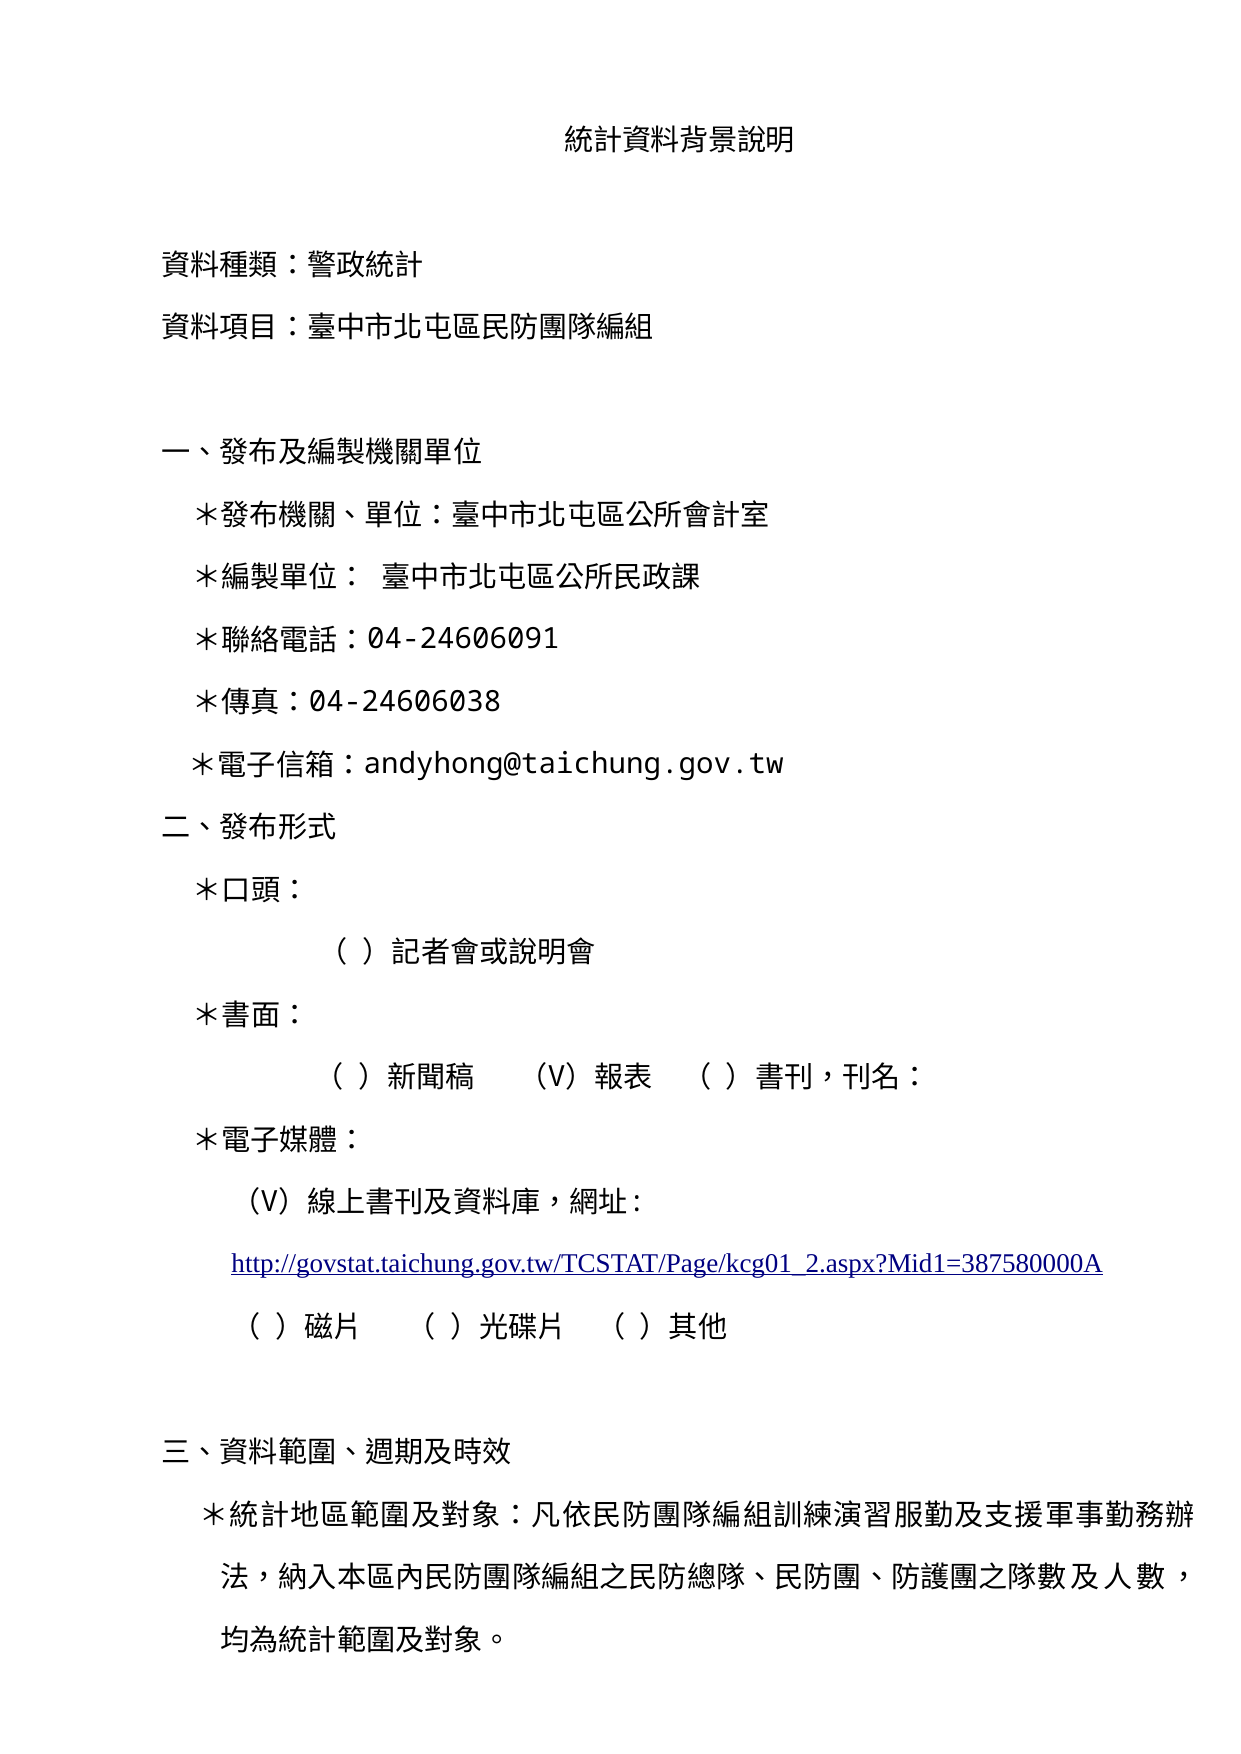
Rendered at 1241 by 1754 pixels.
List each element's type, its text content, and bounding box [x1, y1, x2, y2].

table_header 統計資料背景說明 資料種類：警政統計 資料項目：臺中市北屯區民防團隊編組 一、發布及編製機關單位 ＊發布機關、單位：臺中市北屯區公所會計室 ＊編製單位： 臺中市北屯區公所民政課 ＊聯絡電話：04-24606091 ＊傳真：04-24606038 ＊電子信箱：andyhong@taichung.gov.tw 二、發布形式 口頭： （ ）記者會或說明會 書面： （ ）新聞稿 （V）報表 （ ）書刊，刊名： ＊電子媒體： （V）線上書刊及資料庫，網址: http://govstat.taichung.gov.tw/TCSTAT/Page/kcg01_2.aspx?Mid1=387580000A （ ）磁片 （ ）光碟片 （ ）其他 三、資料範圍、週期及時效 ＊統計地區範圍及對象：凡依民防團隊編組訓練演習服勤及支援軍事勤務辦法，納入本區內民防團隊編組之民防總隊、民防團、防護團之隊數 及人數，均為統計範圍及對象。 [150, 96, 1209, 1658]
